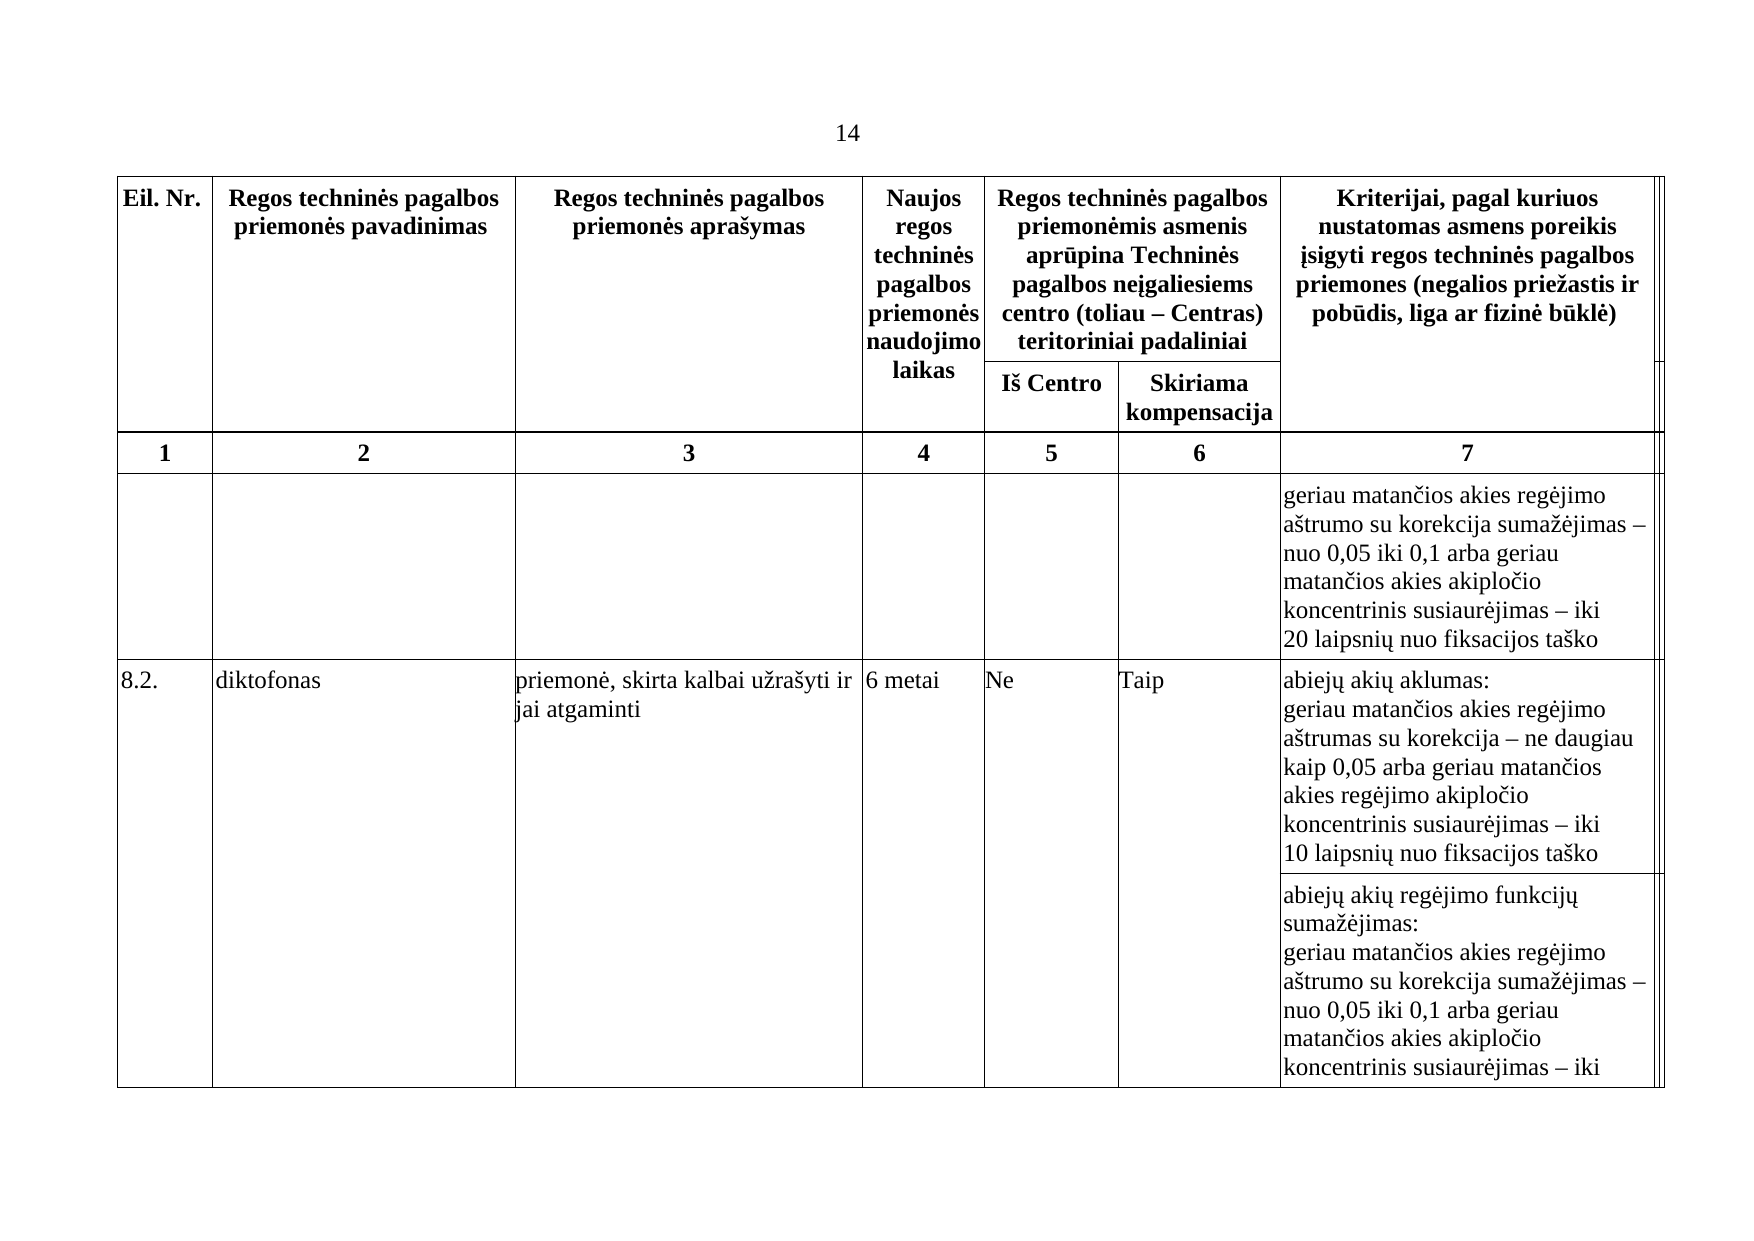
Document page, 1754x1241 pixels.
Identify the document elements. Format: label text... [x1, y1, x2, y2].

table_header Regos techninės pagalbos priemonėmis asmenis aprūpina Techninės pagalbos neįgaliesiems centro (toliau – Centras) teritoriniai padaliniai [985, 177, 1280, 361]
table_cell diktofonas [213, 660, 515, 1087]
table_cell [1655, 874, 1659, 1087]
table_cell 8.2. [118, 660, 212, 1087]
table_cell [1660, 433, 1664, 473]
table_cell [1119, 474, 1280, 658]
table_cell 2 [213, 433, 515, 473]
table_cell [516, 474, 862, 658]
table_header Naujos regos techninės pagalbos priemonės naudojimo laikas [863, 177, 984, 431]
table_cell 1 [118, 433, 212, 473]
table_header Regos techninės pagalbos priemonės aprašymas [516, 177, 862, 431]
table_cell 4 [863, 433, 984, 473]
table_cell Ne [985, 660, 1118, 1087]
table_cell Iš Centro [985, 362, 1118, 431]
table_cell [1655, 362, 1659, 431]
table_cell priemonė, skirta kalbai užrašyti ir jai atgaminti [516, 660, 862, 1087]
table_cell [1660, 874, 1664, 1087]
table_header [1655, 177, 1659, 361]
table_cell [1660, 660, 1664, 873]
table_header Regos techninės pagalbos priemonės pavadinimas [213, 177, 515, 431]
table_cell 5 [985, 433, 1118, 473]
table_cell [118, 474, 212, 658]
table_cell 6 metai [863, 660, 984, 1087]
table_cell abiejų akių aklumas: geriau matančios akies regėjimo aštrumas su korekcija – ne daugiau kaip 0,05 arba geriau matančios akies regėjimo akipločio koncentrinis susiaurėjimas – iki 10 laipsnių nuo fiksacijos taško [1281, 660, 1654, 873]
table_header Eil. Nr. [118, 177, 212, 431]
table_cell [1655, 660, 1659, 873]
table_cell [1655, 474, 1659, 658]
table_cell abiejų akių regėjimo funkcijų sumažėjimas: geriau matančios akies regėjimo aštrumo su korekcija sumažėjimas – nuo 0,05 iki 0,1 arba geriau matančios akies akipločio koncentrinis susiaurėjimas – iki [1281, 874, 1654, 1087]
table_header Kriterijai, pagal kuriuos nustatomas asmens poreikis įsigyti regos techninės pagalbos priemones (negalios priežastis ir pobūdis, liga ar fizinė būklė) [1281, 177, 1654, 431]
table_cell [213, 474, 515, 658]
table_cell 6 [1119, 433, 1280, 473]
table_cell geriau matančios akies regėjimo aštrumo su korekcija sumažėjimas – nuo 0,05 iki 0,1 arba geriau matančios akies akipločio koncentrinis susiaurėjimas – iki 20 laipsnių nuo fiksacijos taško [1281, 474, 1654, 658]
table_cell [1660, 362, 1664, 431]
table_cell Taip [1119, 660, 1280, 1087]
table_cell [1660, 474, 1664, 658]
table_header [1660, 177, 1664, 361]
table_cell 3 [516, 433, 862, 473]
table_cell 7 [1281, 433, 1654, 473]
table_cell Skiriama kompensacija [1119, 362, 1280, 431]
table_cell [863, 474, 984, 658]
table_cell [1655, 433, 1659, 473]
table_cell [985, 474, 1118, 658]
